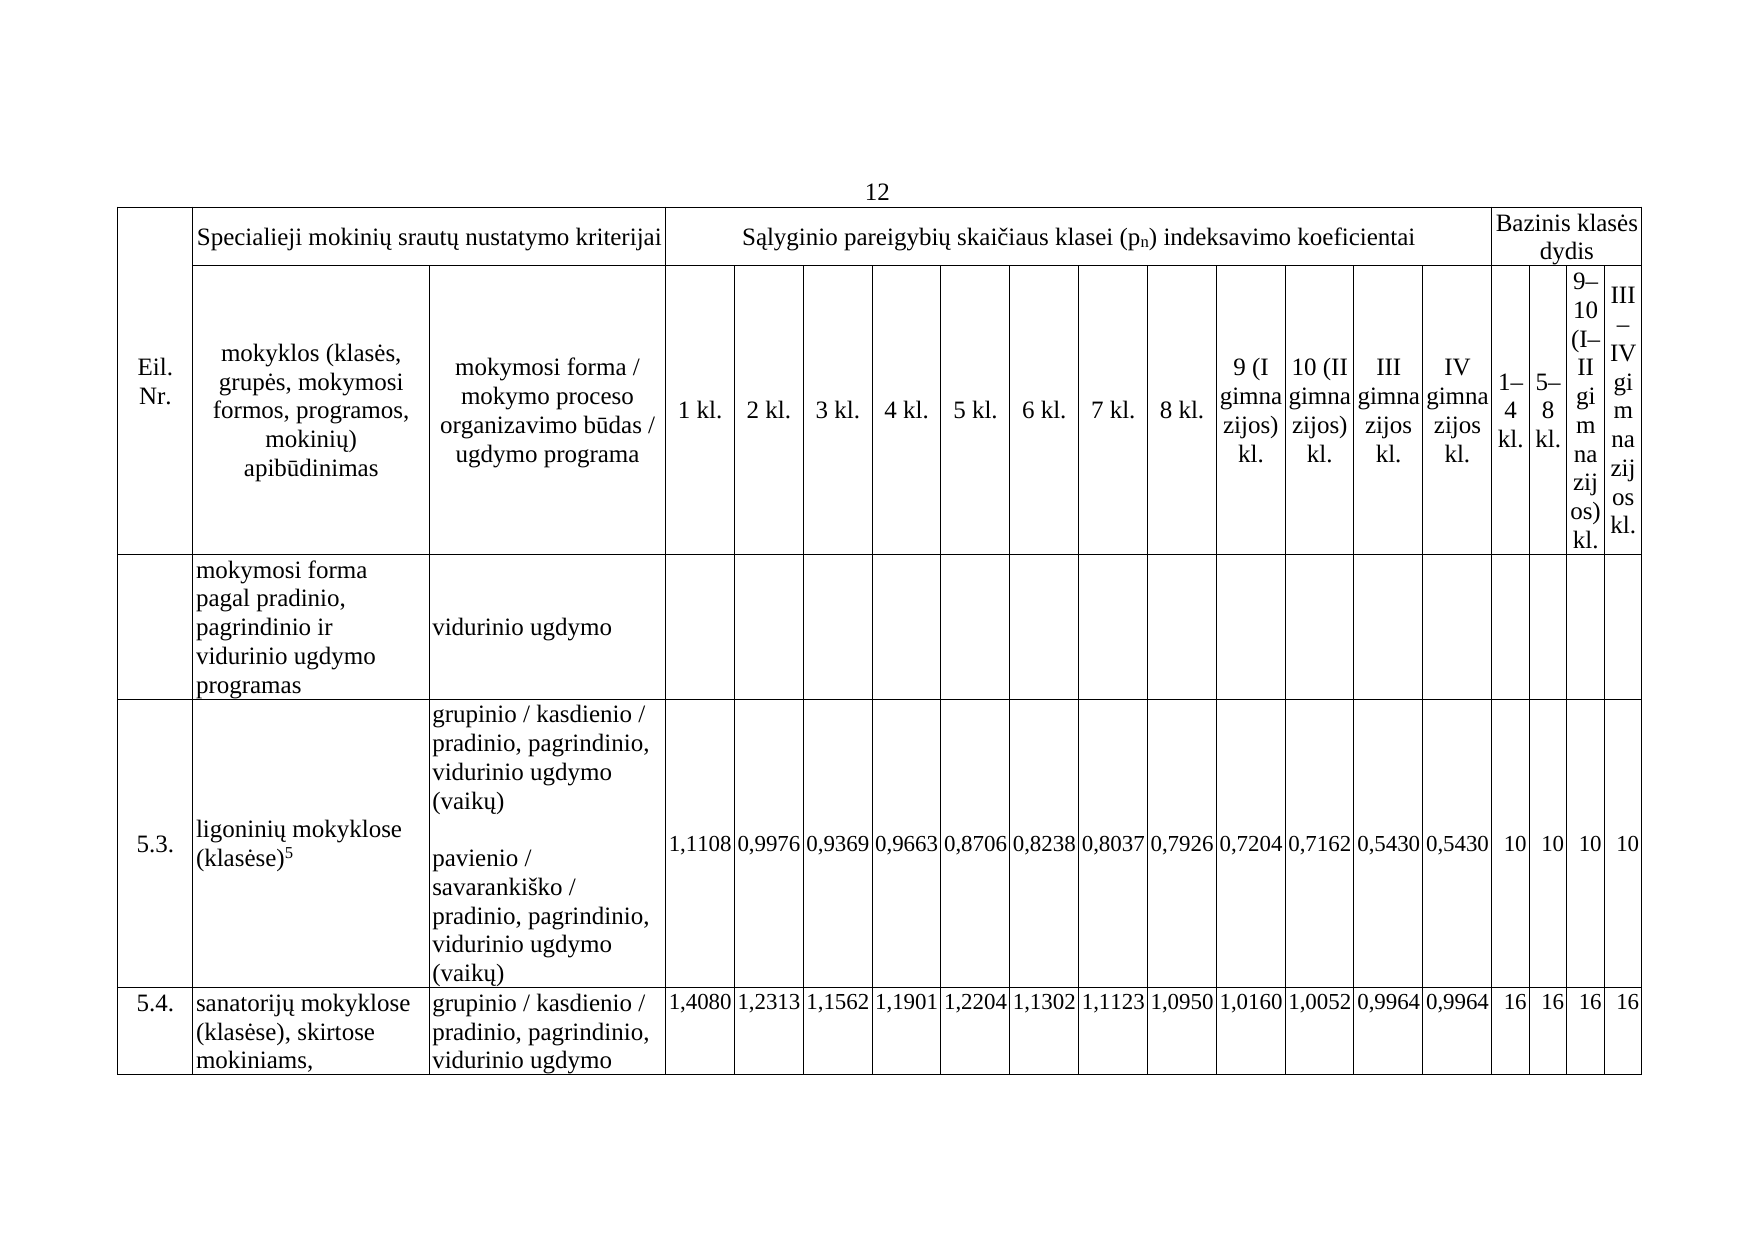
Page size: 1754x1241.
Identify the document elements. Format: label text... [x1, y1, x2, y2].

table_cell 0,9964 [1423, 988, 1491, 1074]
table_cell [941, 555, 1009, 698]
table_cell 1,0950 [1148, 988, 1216, 1074]
table_cell [804, 555, 872, 698]
table_cell 1–4 kl. [1492, 266, 1529, 554]
table_cell 8 kl. [1148, 266, 1216, 554]
table_cell 0,9964 [1354, 988, 1422, 1074]
table_cell 10 [1530, 700, 1566, 987]
table_cell 0,9663 [873, 700, 940, 987]
table_cell 16 [1492, 988, 1529, 1074]
table_cell III–IV gimnazijos kl. [1605, 266, 1641, 554]
table_cell 16 [1567, 988, 1604, 1074]
table_cell [1605, 555, 1641, 698]
table_cell 1,1123 [1079, 988, 1147, 1074]
table_cell 5.3. [118, 700, 192, 987]
table_cell 3 kl. [804, 266, 872, 554]
table_cell grupinio / kasdienio / pradinio, pagrindinio, vidurinio ugdymo (vaikų) pavienio / savarankiško / pradinio, pagrindinio, vidurinio ugdymo (vaikų) [430, 700, 665, 987]
table_cell 10 [1605, 700, 1641, 987]
table_cell 1,1302 [1010, 988, 1078, 1074]
table_cell [1148, 555, 1216, 698]
table_header Eil. Nr. [118, 208, 192, 554]
table_cell 1,0052 [1286, 988, 1353, 1074]
table_cell [735, 555, 803, 698]
table_cell [1423, 555, 1491, 698]
table_cell 9 (I gimnazijos) kl. [1217, 266, 1285, 554]
table_cell 1,2204 [941, 988, 1009, 1074]
table_cell 5–8 kl. [1530, 266, 1566, 554]
table_cell 0,8238 [1010, 700, 1078, 987]
table_cell 0,8037 [1079, 700, 1147, 987]
table_cell 5 kl. [941, 266, 1009, 554]
table_cell 5.4. [118, 988, 192, 1074]
table_cell [1354, 555, 1422, 698]
table_cell [118, 555, 192, 698]
table_cell 0,7926 [1148, 700, 1216, 987]
table_cell [1286, 555, 1353, 698]
table_cell 1,1901 [873, 988, 940, 1074]
table_cell [1492, 555, 1529, 698]
table_cell IV gimnazijos kl. [1423, 266, 1491, 554]
table_cell 10 (II gimnazijos) kl. [1286, 266, 1353, 554]
table_header Specialieji mokinių srautų nustatymo kriterijai [193, 208, 665, 265]
table_cell 6 kl. [1010, 266, 1078, 554]
table_header Bazinis klasės dydis [1492, 208, 1641, 265]
table_cell ligoninių mokyklose (klasėse)5 [193, 700, 429, 987]
table_cell 2 kl. [735, 266, 803, 554]
table_cell 1 kl. [666, 266, 734, 554]
table_cell 1,1108 [666, 700, 734, 987]
table_cell 0,9369 [804, 700, 872, 987]
table_cell 1,1562 [804, 988, 872, 1074]
table_cell [1567, 555, 1604, 698]
table_header Sąlyginio pareigybių skaičiaus klasei (pn) indeksavimo koeficientai [666, 208, 1491, 265]
table_cell [1217, 555, 1285, 698]
table_cell mokymosi forma pagal pradinio, pagrindinio ir vidurinio ugdymo programas [193, 555, 429, 698]
table_cell [1530, 555, 1566, 698]
table_cell mokyklos (klasės, grupės, mokymosi formos, programos, mokinių) apibūdinimas [193, 266, 429, 554]
table_cell 0,5430 [1354, 700, 1422, 987]
table_cell [873, 555, 940, 698]
table_cell 0,8706 [941, 700, 1009, 987]
table_cell grupinio / kasdienio / pradinio, pagrindinio, vidurinio ugdymo [430, 988, 665, 1074]
table_cell III gimnazijos kl. [1354, 266, 1422, 554]
table_cell 0,5430 [1423, 700, 1491, 987]
table_cell 10 [1567, 700, 1604, 987]
table_cell 4 kl. [873, 266, 940, 554]
table_cell 7 kl. [1079, 266, 1147, 554]
table_cell sanatorijų mokyklose (klasėse), skirtose mokiniams, [193, 988, 429, 1074]
table_cell 16 [1605, 988, 1641, 1074]
table_cell 0,7204 [1217, 700, 1285, 987]
table_cell vidurinio ugdymo [430, 555, 665, 698]
table_cell mokymosi forma / mokymo proceso organizavimo būdas / ugdymo programa [430, 266, 665, 554]
table_cell 0,9976 [735, 700, 803, 987]
table_cell [1079, 555, 1147, 698]
table_cell 16 [1530, 988, 1566, 1074]
table_cell 0,7162 [1286, 700, 1353, 987]
table_cell 1,2313 [735, 988, 803, 1074]
table_cell [666, 555, 734, 698]
table_cell [1010, 555, 1078, 698]
table_cell 1,4080 [666, 988, 734, 1074]
table_cell 9–10 (I–II gimnazijos) kl. [1567, 266, 1604, 554]
table_cell 10 [1492, 700, 1529, 987]
table_cell 1,0160 [1217, 988, 1285, 1074]
